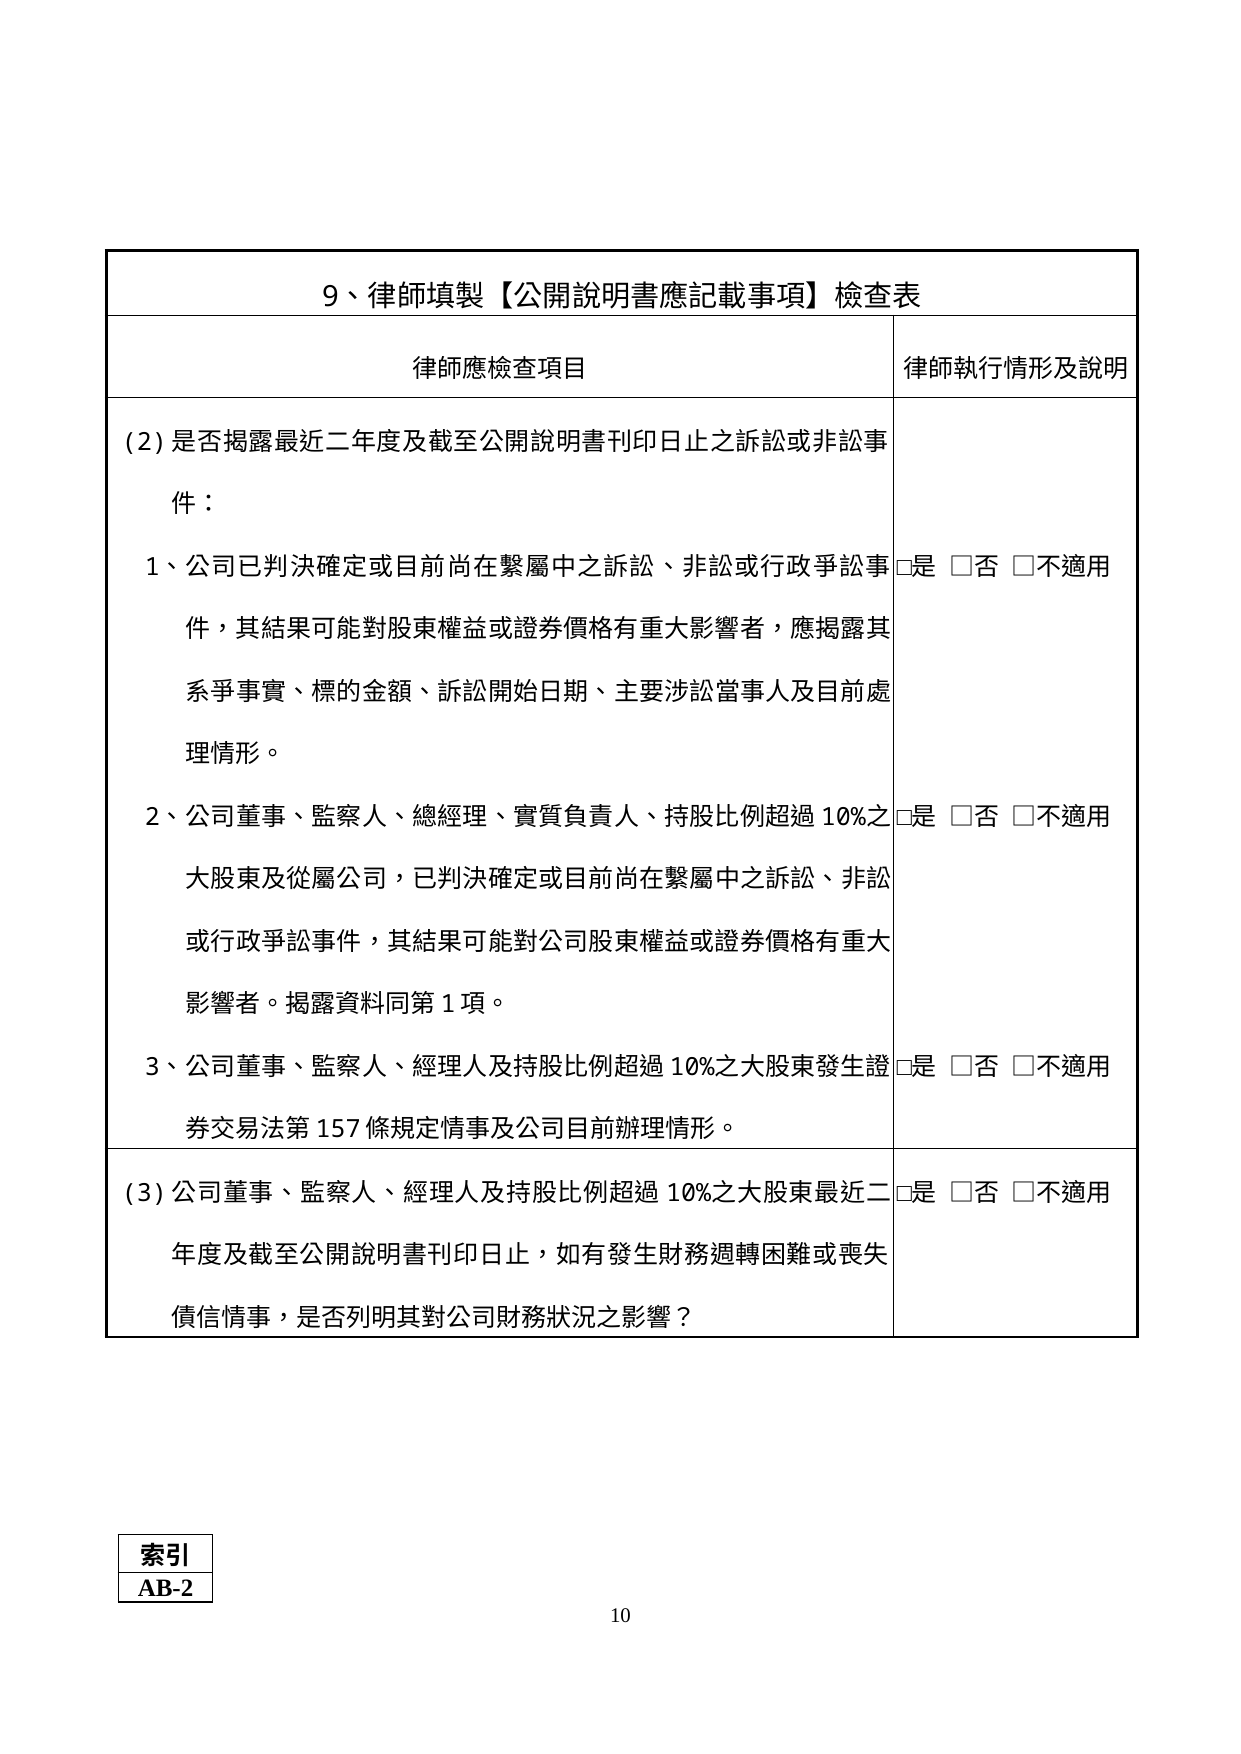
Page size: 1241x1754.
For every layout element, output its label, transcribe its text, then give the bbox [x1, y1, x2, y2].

table_cell 是否揭露最近二年度及截至公開說明書刊印日止之訴訟或非訟事件： 公司已判決確定或目前尚在繫屬中之訴訟、非訟或行政爭訟事件，其結果可能對股東權益或證券價格有重大影響者，應揭露其系爭事實、標的金額、訴訟開始日期、主要涉訟當事人及目前處理情形。 公司董事、監察人、總經理、實質負責人、持股比例超過10%之大股東及從屬公司，已判決確定或目前尚在繫屬中之訴訟、非訟或行政爭訟事件，其結果可能對公司股東權益或證券價格有重大影響者。揭露資料同第1項。 公司董事、監察人、經理人及持股比例超過10%之大股東發生證券交易法第157條規定情事及公司目前辦理情形。 [108, 398, 893, 1148]
table_header 9、律師填製【公開說明書應記載事項】檢查表 [108, 252, 1136, 314]
table_cell □是 □否 □不適用 [894, 1149, 1136, 1336]
table_cell 律師應檢查項目 [108, 316, 893, 397]
table_cell □是 □否 □不適用 □是 □否 □不適用 □是 □否 □不適用 [894, 398, 1136, 1148]
table_cell 律師執行情形及說明 [894, 316, 1136, 397]
table_cell 公司董事、監察人、經理人及持股比例超過10%之大股東最近二年度及截至公開說明書刊印日止，如有發生財務週轉困難或喪失債信情事，是否列明其對公司財務狀況之影響？ [108, 1149, 893, 1336]
